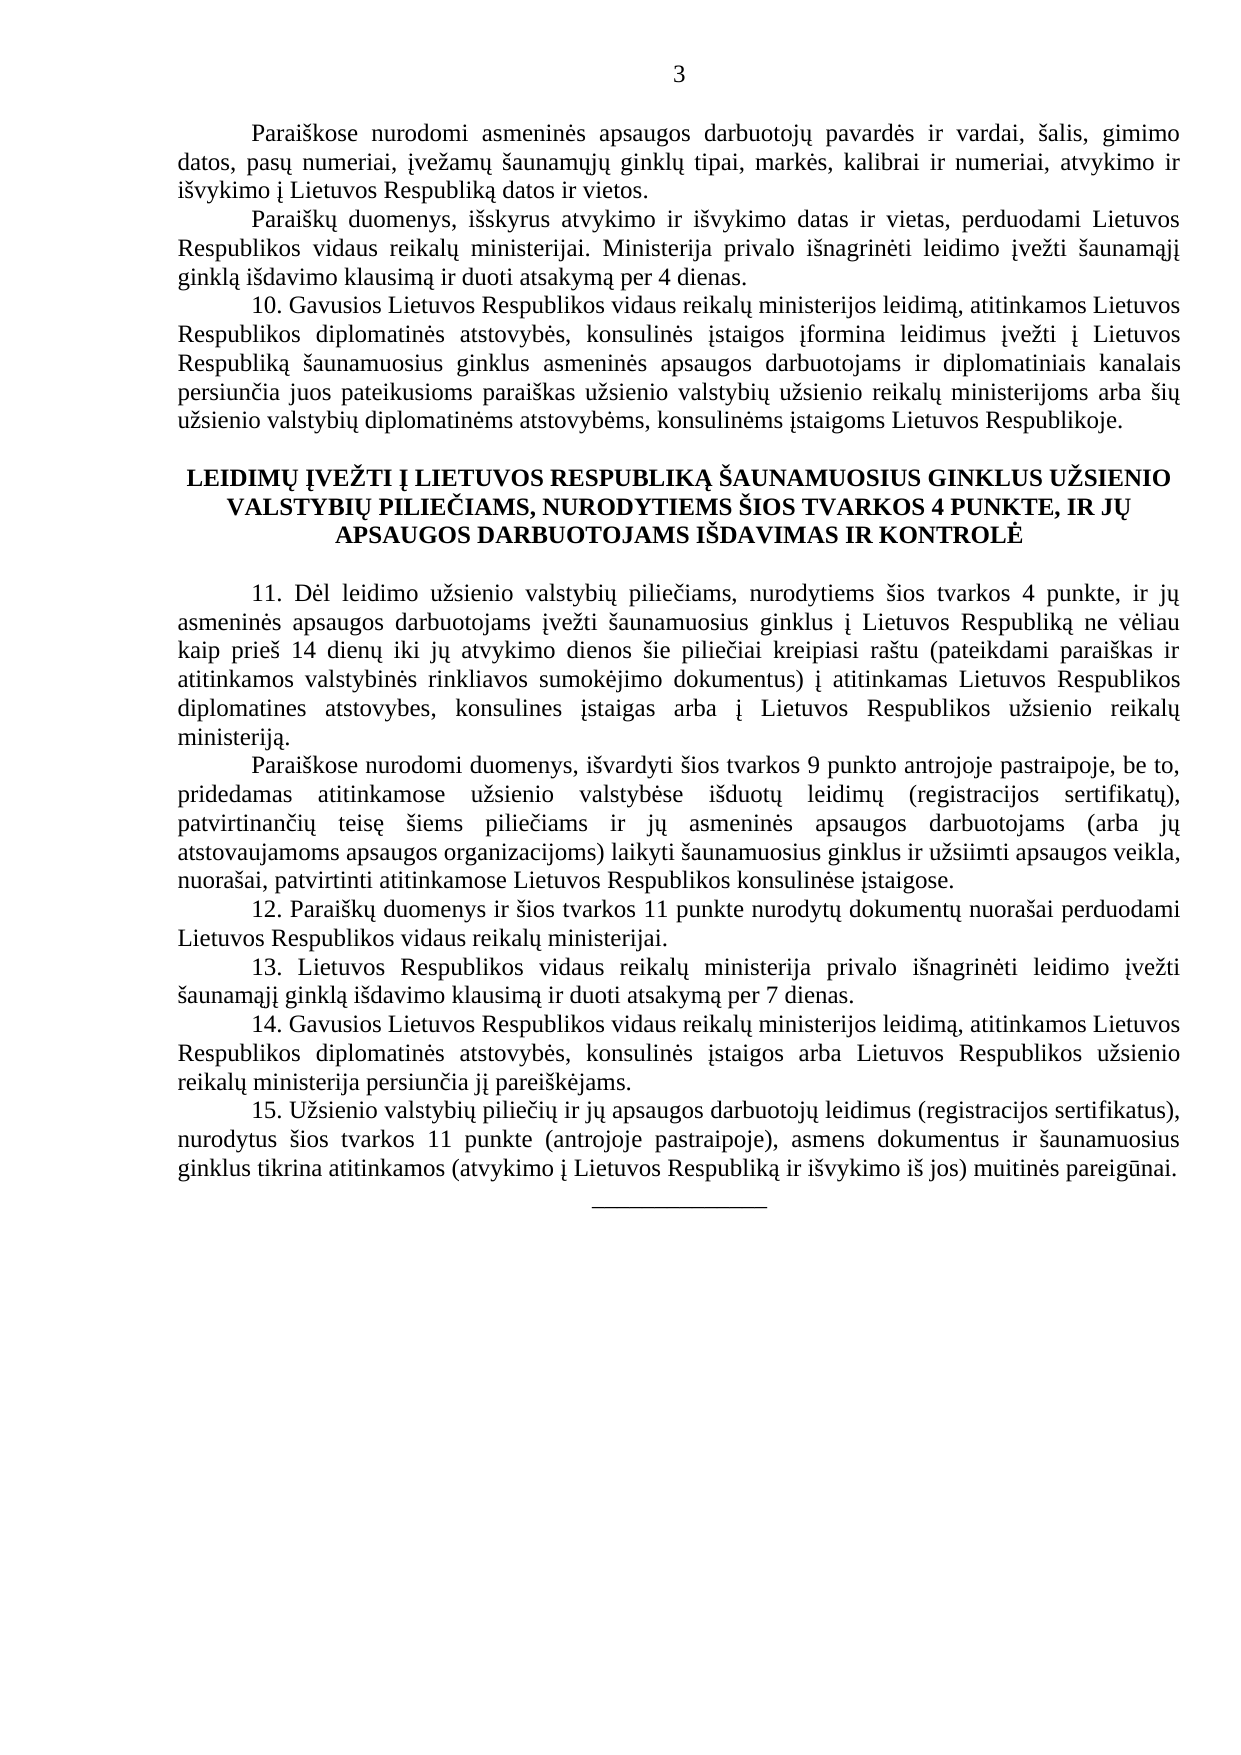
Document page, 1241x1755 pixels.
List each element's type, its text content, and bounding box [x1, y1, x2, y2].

text ______________ [177, 1182, 1181, 1211]
text 12. Paraiškų duomenys ir šios tvarkos 11 punkte nurodytų dokumentų nuorašai perduodami Lietuvos Respublikos vidaus reikalų ministerijai. [177, 894, 1181, 952]
text 11. Dėl leidimo užsienio valstybių piliečiams, nurodytiems šios tvarkos 4 punkte, ir jų asmeninės apsaugos darbuotojams įvežti šaunamuosius ginklus į Lietuvos Respubliką ne vėliau kaip prieš 14 dienų iki jų atvykimo dienos šie piliečiai kreipiasi raštu (pateikdami paraiškas ir atitinkamos valstybinės rinkliavos sumokėjimo dokumentus) į atitinkamas Lietuvos Respublikos diplomatines atstovybes, konsulines įstaigas arba į Lietuvos Respublikos užsienio reikalų ministeriją. [177, 578, 1181, 751]
text 13. Lietuvos Respublikos vidaus reikalų ministerija privalo išnagrinėti leidimo įvežti šaunamąjį ginklą išdavimo klausimą ir duoti atsakymą per 7 dienas. [177, 952, 1181, 1009]
text 10. Gavusios Lietuvos Respublikos vidaus reikalų ministerijos leidimą, atitinkamos Lietuvos Respublikos diplomatinės atstovybės, konsulinės įstaigos įformina leidimus įvežti į Lietuvos Respubliką šaunamuosius ginklus asmeninės apsaugos darbuotojams ir diplomatiniais kanalais persiunčia juos pateikusioms paraiškas užsienio valstybių užsienio reikalų ministerijoms arba šių užsienio valstybių diplomatinėms atstovybėms, konsulinėms įstaigoms Lietuvos Respublikoje. [177, 291, 1181, 434]
text 14. Gavusios Lietuvos Respublikos vidaus reikalų ministerijos leidimą, atitinkamos Lietuvos Respublikos diplomatinės atstovybės, konsulinės įstaigos arba Lietuvos Respublikos užsienio reikalų ministerija persiunčia jį pareiškėjams. [177, 1009, 1181, 1096]
text Paraiškose nurodomi asmeninės apsaugos darbuotojų pavardės ir vardai, šalis, gimimo datos, pasų numeriai, įvežamų šaunamųjų ginklų tipai, markės, kalibrai ir numeriai, atvykimo ir išvykimo į Lietuvos Respubliką datos ir vietos. [177, 118, 1181, 204]
text Paraiškų duomenys, išskyrus atvykimo ir išvykimo datas ir vietas, perduodami Lietuvos Respublikos vidaus reikalų ministerijai. Ministerija privalo išnagrinėti leidimo įvežti šaunamąjį ginklą išdavimo klausimą ir duoti atsakymą per 4 dienas. [177, 204, 1181, 291]
text 15. Užsienio valstybių piliečių ir jų apsaugos darbuotojų leidimus (registracijos sertifikatus), nurodytus šios tvarkos 11 punkte (antrojoje pastraipoje), asmens dokumentus ir šaunamuosius ginklus tikrina atitinkamos (atvykimo į Lietuvos Respubliką ir išvykimo iš jos) muitinės pareigūnai. [177, 1096, 1181, 1182]
text LEIDIMŲ ĮVEŽTI Į LIETUVOS RESPUBLIKĄ ŠAUNAMUOSIUS GINKLUS UŽSIENIO VALSTYBIŲ PILIEČIAMS, NURODYTIEMS ŠIOS TVARKOS 4 PUNKTE, IR JŲ APSAUGOS DARBUOTOJAMS IŠDAVIMAS IR KONTROLĖ [177, 463, 1181, 549]
text Paraiškose nurodomi duomenys, išvardyti šios tvarkos 9 punkto antrojoje pastraipoje, be to, pridedamas atitinkamose užsienio valstybėse išduotų leidimų (registracijos sertifikatų), patvirtinančių teisę šiems piliečiams ir jų asmeninės apsaugos darbuotojams (arba jų atstovaujamoms apsaugos organizacijoms) laikyti šaunamuosius ginklus ir užsiimti apsaugos veikla, nuorašai, patvirtinti atitinkamose Lietuvos Respublikos konsulinėse įstaigose. [177, 751, 1181, 894]
